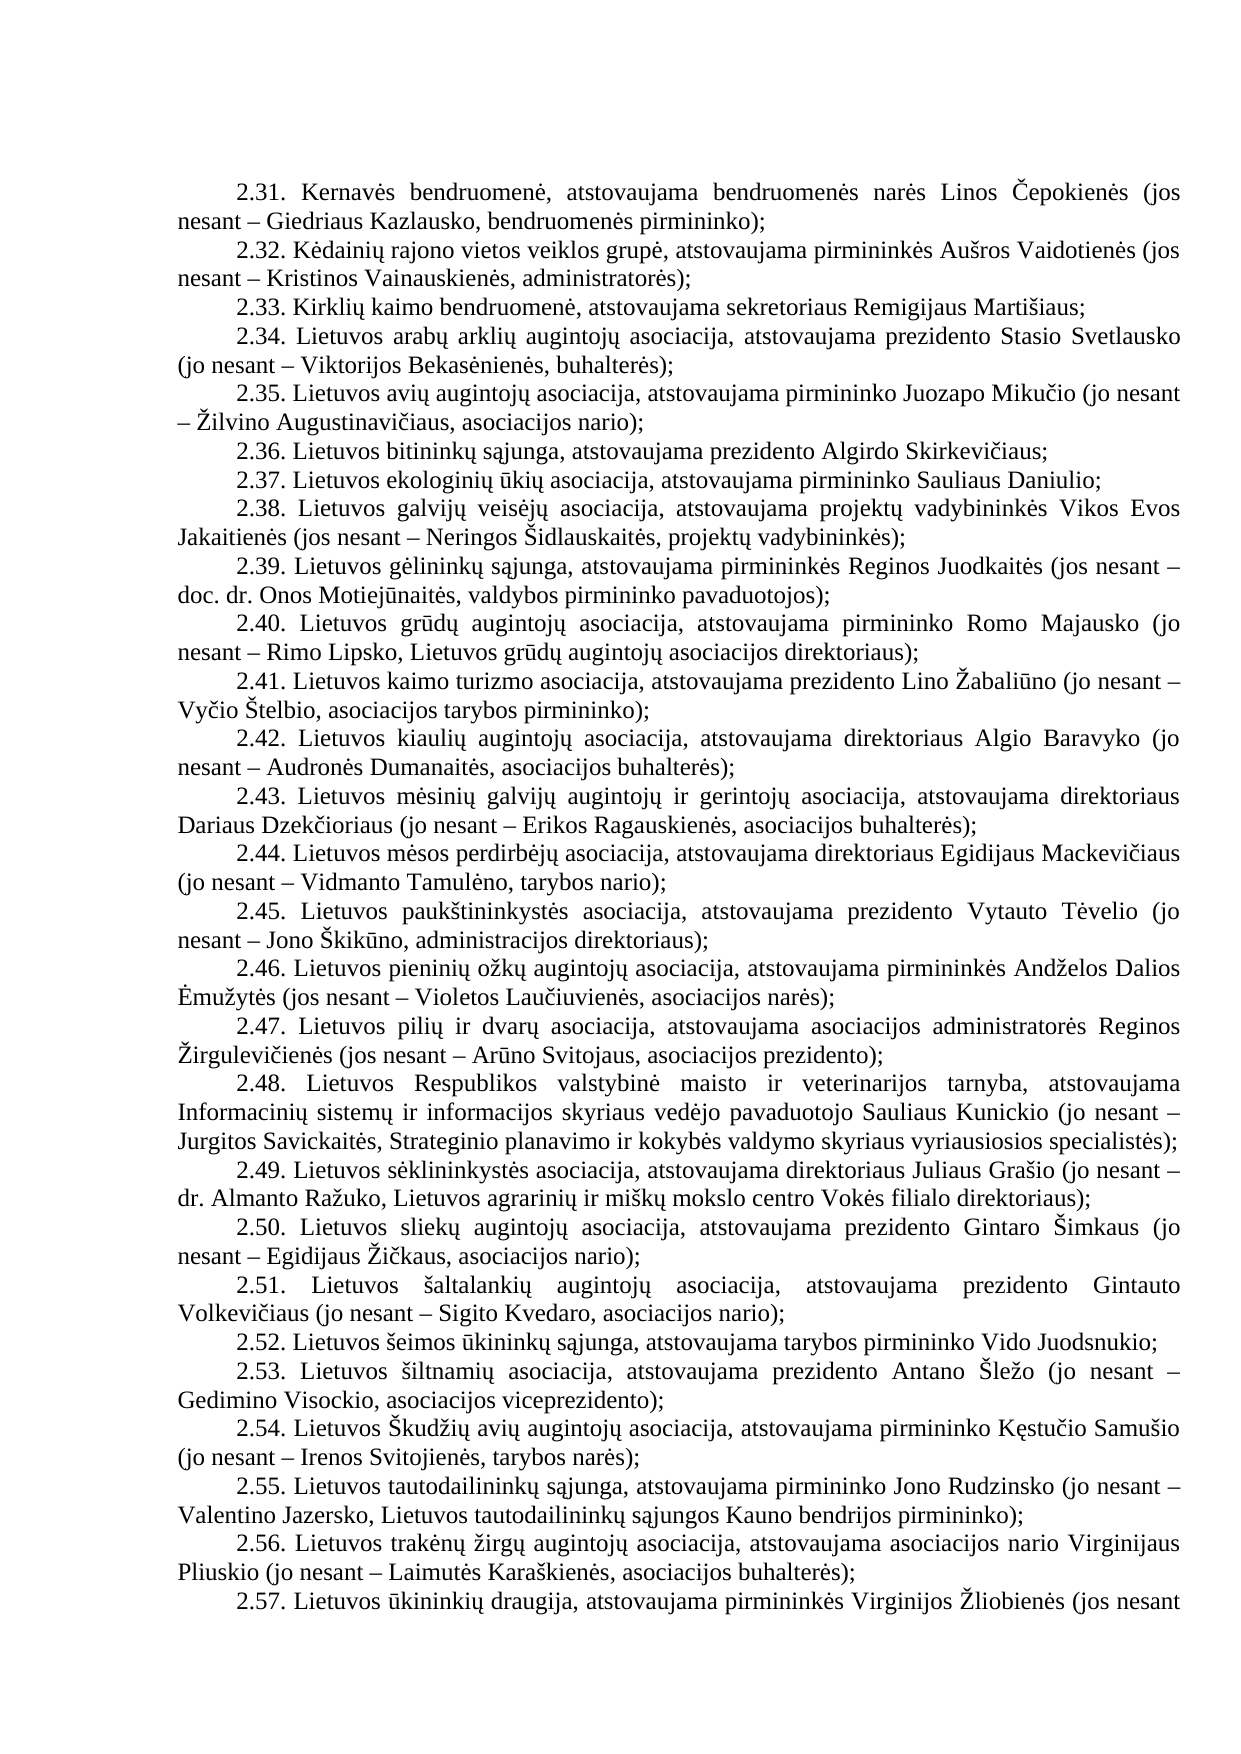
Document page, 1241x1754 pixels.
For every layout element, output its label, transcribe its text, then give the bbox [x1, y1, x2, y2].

text 2.41. Lietuvos kaimo turizmo asociacija, atstovaujama prezidento Lino Žabaliūno (jo nesant – Vyčio Štelbio, asociacijos tarybos pirmininko); [177, 666, 1181, 723]
text 2.38. Lietuvos galvijų veisėjų asociacija, atstovaujama projektų vadybininkės Vikos Evos Jakaitienės (jos nesant – Neringos Šidlauskaitės, projektų vadybininkės); [177, 493, 1181, 551]
text 2.46. Lietuvos pieninių ožkų augintojų asociacija, atstovaujama pirmininkės Andželos Dalios Ėmužytės (jos nesant – Violetos Laučiuvienės, asociacijos narės); [177, 953, 1181, 1011]
text 2.48. Lietuvos Respublikos valstybinė maisto ir veterinarijos tarnyba, atstovaujama Informacinių sistemų ir informacijos skyriaus vedėjo pavaduotojo Sauliaus Kunickio (jo nesant – Jurgitos Savickaitės, Strateginio planavimo ir kokybės valdymo skyriaus vyriausiosios specialistės); [177, 1068, 1181, 1155]
text 2.31. Kernavės bendruomenė, atstovaujama bendruomenės narės Linos Čepokienės (jos nesant – Giedriaus Kazlausko, bendruomenės pirmininko); [177, 177, 1181, 235]
text 2.44. Lietuvos mėsos perdirbėjų asociacija, atstovaujama direktoriaus Egidijaus Mackevičiaus (jo nesant – Vidmanto Tamulėno, tarybos nario); [177, 838, 1181, 896]
text 2.55. Lietuvos tautodailininkų sąjunga, atstovaujama pirmininko Jono Rudzinsko (jo nesant – Valentino Jazersko, Lietuvos tautodailininkų sąjungos Kauno bendrijos pirmininko); [177, 1471, 1181, 1528]
text 2.43. Lietuvos mėsinių galvijų augintojų ir gerintojų asociacija, atstovaujama direktoriaus Dariaus Dzekčioriaus (jo nesant – Erikos Ragauskienės, asociacijos buhalterės); [177, 781, 1181, 838]
text 2.40. Lietuvos grūdų augintojų asociacija, atstovaujama pirmininko Romo Majausko (jo nesant – Rimo Lipsko, Lietuvos grūdų augintojų asociacijos direktoriaus); [177, 608, 1181, 666]
text 2.37. Lietuvos ekologinių ūkių asociacija, atstovaujama pirmininko Sauliaus Daniulio; [177, 465, 1181, 493]
text 2.52. Lietuvos šeimos ūkininkų sąjunga, atstovaujama tarybos pirmininko Vido Juodsnukio; [177, 1327, 1181, 1356]
text 2.32. Kėdainių rajono vietos veiklos grupė, atstovaujama pirmininkės Aušros Vaidotienės (jos nesant – Kristinos Vainauskienės, administratorės); [177, 235, 1181, 292]
text 2.57. Lietuvos ūkininkių draugija, atstovaujama pirmininkės Virginijos Žliobienės (jos nesant [177, 1586, 1181, 1615]
text 2.35. Lietuvos avių augintojų asociacija, atstovaujama pirmininko Juozapo Mikučio (jo nesant – Žilvino Augustinavičiaus, asociacijos nario); [177, 378, 1181, 436]
text 2.54. Lietuvos Škudžių avių augintojų asociacija, atstovaujama pirmininko Kęstučio Samušio (jo nesant – Irenos Svitojienės, tarybos narės); [177, 1413, 1181, 1471]
text 2.49. Lietuvos sėklininkystės asociacija, atstovaujama direktoriaus Juliaus Grašio (jo nesant – dr. Almanto Ražuko, Lietuvos agrarinių ir miškų mokslo centro Vokės filialo direktoriaus); [177, 1155, 1181, 1212]
text 2.51. Lietuvos šaltalankių augintojų asociacija, atstovaujama prezidento Gintauto Volkevičiaus (jo nesant – Sigito Kvedaro, asociacijos nario); [177, 1270, 1181, 1327]
text 2.36. Lietuvos bitininkų sąjunga, atstovaujama prezidento Algirdo Skirkevičiaus; [177, 436, 1181, 465]
text 2.39. Lietuvos gėlininkų sąjunga, atstovaujama pirmininkės Reginos Juodkaitės (jos nesant – doc. dr. Onos Motiejūnaitės, valdybos pirmininko pavaduotojos); [177, 551, 1181, 608]
text 2.33. Kirklių kaimo bendruomenė, atstovaujama sekretoriaus Remigijaus Martišiaus; [177, 292, 1181, 321]
text 2.45. Lietuvos paukštininkystės asociacija, atstovaujama prezidento Vytauto Tėvelio (jo nesant – Jono Škikūno, administracijos direktoriaus); [177, 896, 1181, 953]
text 2.47. Lietuvos pilių ir dvarų asociacija, atstovaujama asociacijos administratorės Reginos Žirgulevičienės (jos nesant – Arūno Svitojaus, asociacijos prezidento); [177, 1011, 1181, 1068]
text 2.42. Lietuvos kiaulių augintojų asociacija, atstovaujama direktoriaus Algio Baravyko (jo nesant – Audronės Dumanaitės, asociacijos buhalterės); [177, 723, 1181, 781]
text 2.53. Lietuvos šiltnamių asociacija, atstovaujama prezidento Antano Šležo (jo nesant – Gedimino Visockio, asociacijos viceprezidento); [177, 1356, 1181, 1413]
text 2.50. Lietuvos sliekų augintojų asociacija, atstovaujama prezidento Gintaro Šimkaus (jo nesant – Egidijaus Žičkaus, asociacijos nario); [177, 1212, 1181, 1270]
text 2.56. Lietuvos trakėnų žirgų augintojų asociacija, atstovaujama asociacijos nario Virginijaus Pliuskio (jo nesant – Laimutės Karaškienės, asociacijos buhalterės); [177, 1528, 1181, 1586]
text 2.34. Lietuvos arabų arklių augintojų asociacija, atstovaujama prezidento Stasio Svetlausko (jo nesant – Viktorijos Bekasėnienės, buhalterės); [177, 321, 1181, 378]
